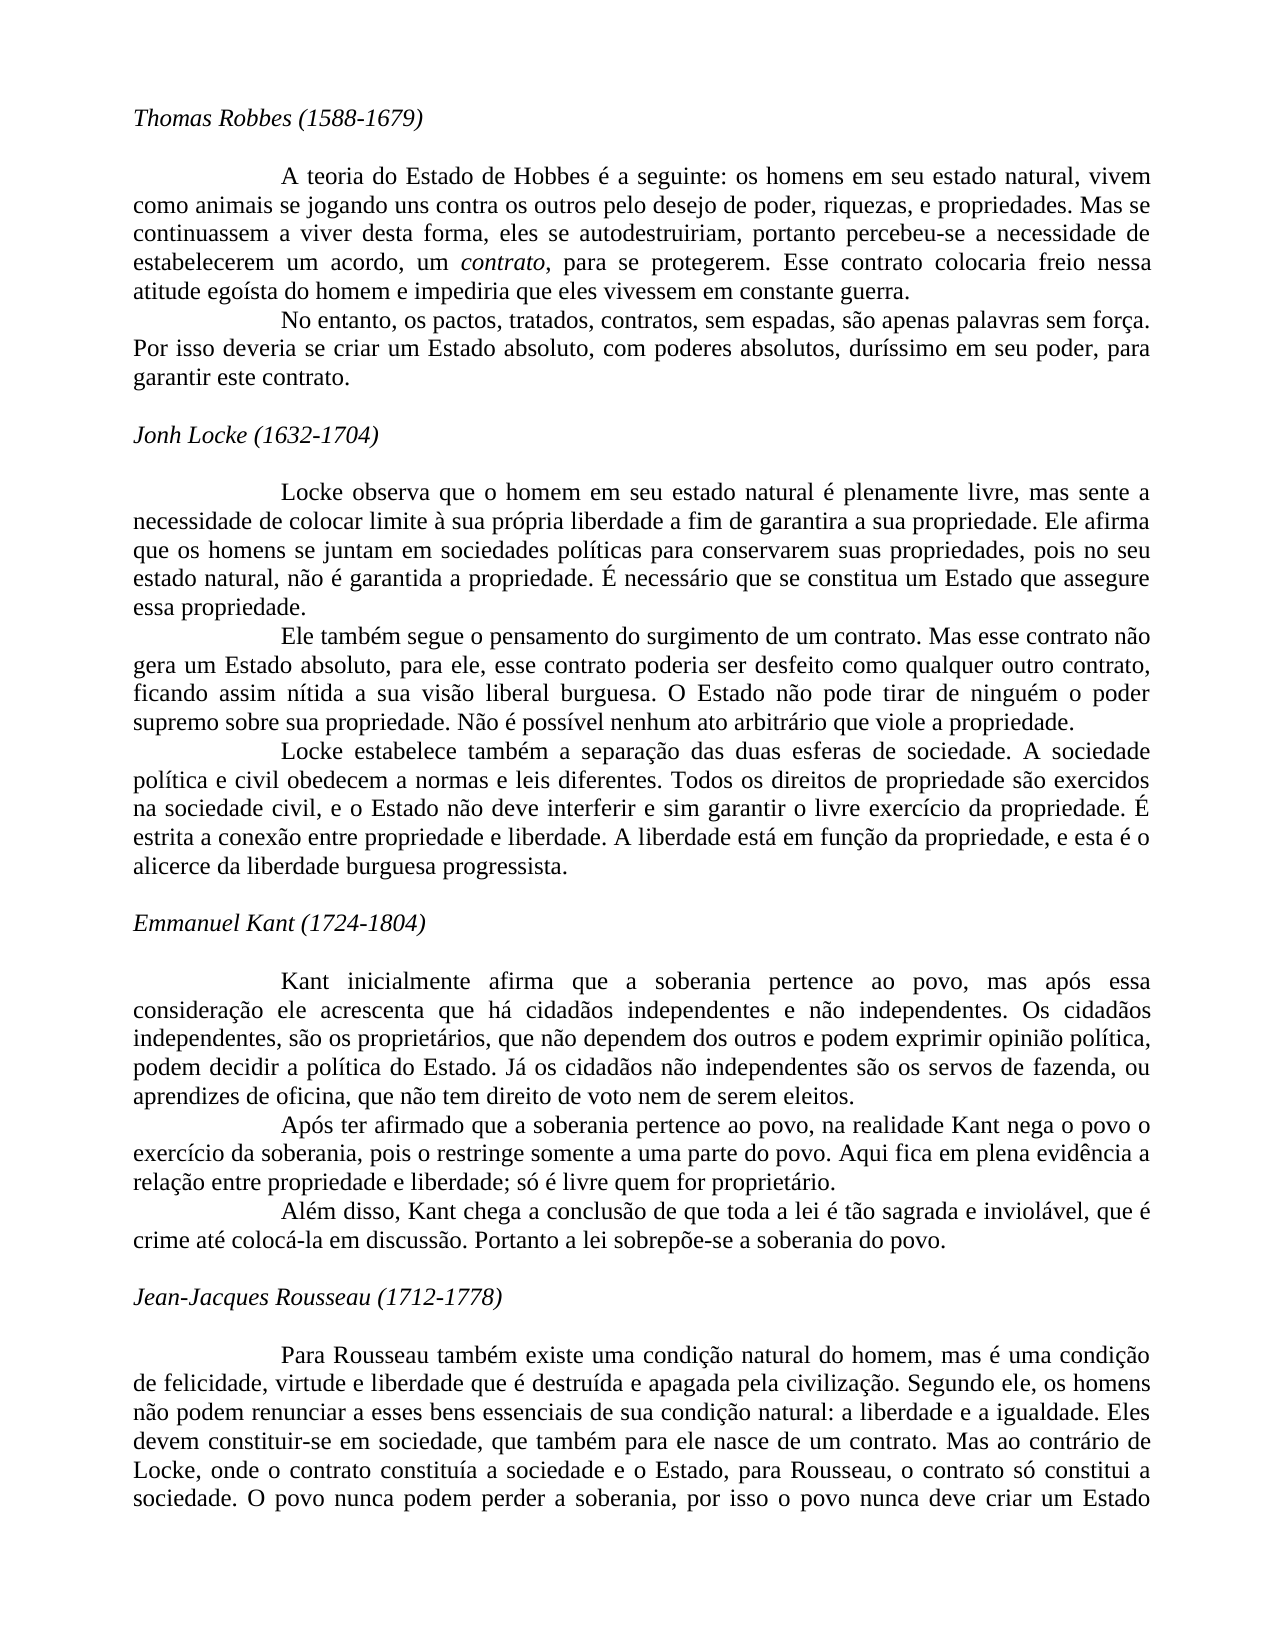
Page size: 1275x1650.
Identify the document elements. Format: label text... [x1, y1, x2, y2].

text Além disso, Kant chega a conclusão de que toda a lei é tão sagrada e inviolável, que é crime até colocá-la em discussão. Portanto a lei sobrepõe-se a soberania do povo. [133, 1196, 1152, 1253]
text Emmanuel Kant (1724-1804) [133, 908, 1152, 937]
text Locke observa que o homem em seu estado natural é plenamente livre, mas sente a necessidade de colocar limite à sua própria liberdade a fim de garantira a sua propriedade. Ele afirma que os homens se juntam em sociedades políticas para conservarem suas propriedades, pois no seu estado natural, não é garantida a propriedade. É necessário que se constitua um Estado que assegure essa propriedade. [133, 477, 1152, 621]
text Kant inicialmente afirma que a soberania pertence ao povo, mas após essa consideração ele acrescenta que há cidadãos independentes e não independentes. Os cidadãos independentes, são os proprietários, que não dependem dos outros e podem exprimir opinião política, podem decidir a política do Estado. Já os cidadãos não independentes são os servos de fazenda, ou aprendizes de oficina, que não tem direito de voto nem de serem eleitos. [133, 966, 1152, 1110]
text Jean-Jacques Rousseau (1712-1778) [133, 1282, 1152, 1311]
text A teoria do Estado de Hobbes é a seguinte: os homens em seu estado natural, vivem como animais se jogando uns contra os outros pelo desejo de poder, riquezas, e propriedades. Mas se continuassem a viver desta forma, eles se autodestruiriam, portanto percebeu-se a necessidade de estabelecerem um acordo, um contrato, para se protegerem. Esse contrato colocaria freio nessa atitude egoísta do homem e impediria que eles vivessem em constante guerra. [133, 161, 1152, 305]
text Jonh Locke (1632-1704) [133, 420, 1152, 448]
text No entanto, os pactos, tratados, contratos, sem espadas, são apenas palavras sem força. Por isso deveria se criar um Estado absoluto, com poderes absolutos, duríssimo em seu poder, para garantir este contrato. [133, 305, 1152, 391]
text Após ter afirmado que a soberania pertence ao povo, na realidade Kant nega o povo o exercício da soberania, pois o restringe somente a uma parte do povo. Aqui fica em plena evidência a relação entre propriedade e liberdade; só é livre quem for proprietário. [133, 1110, 1152, 1196]
text Ele também segue o pensamento do surgimento de um contrato. Mas esse contrato não gera um Estado absoluto, para ele, esse contrato poderia ser desfeito como qualquer outro contrato, ficando assim nítida a sua visão liberal burguesa. O Estado não pode tirar de ninguém o poder supremo sobre sua propriedade. Não é possível nenhum ato arbitrário que viole a propriedade. [133, 621, 1152, 736]
text Para Rousseau também existe uma condição natural do homem, mas é uma condição de felicidade, virtude e liberdade que é destruída e apagada pela civilização. Segundo ele, os homens não podem renunciar a esses bens essenciais de sua condição natural: a liberdade e a igualdade. Eles devem constituir-se em sociedade, que também para ele nasce de um contrato. Mas ao contrário de Locke, onde o contrato constituía a sociedade e o Estado, para Rousseau, o contrato só constitui a sociedade. O povo nunca podem perder a soberania, por isso o povo nunca deve criar um Estado [133, 1340, 1152, 1512]
text Locke estabelece também a separação das duas esferas de sociedade. A sociedade política e civil obedecem a normas e leis diferentes. Todos os direitos de propriedade são exercidos na sociedade civil, e o Estado não deve interferir e sim garantir o livre exercício da propriedade. É estrita a conexão entre propriedade e liberdade. A liberdade está em função da propriedade, e esta é o alicerce da liberdade burguesa progressista. [133, 736, 1152, 880]
text Thomas Robbes (1588-1679) [133, 103, 1152, 132]
